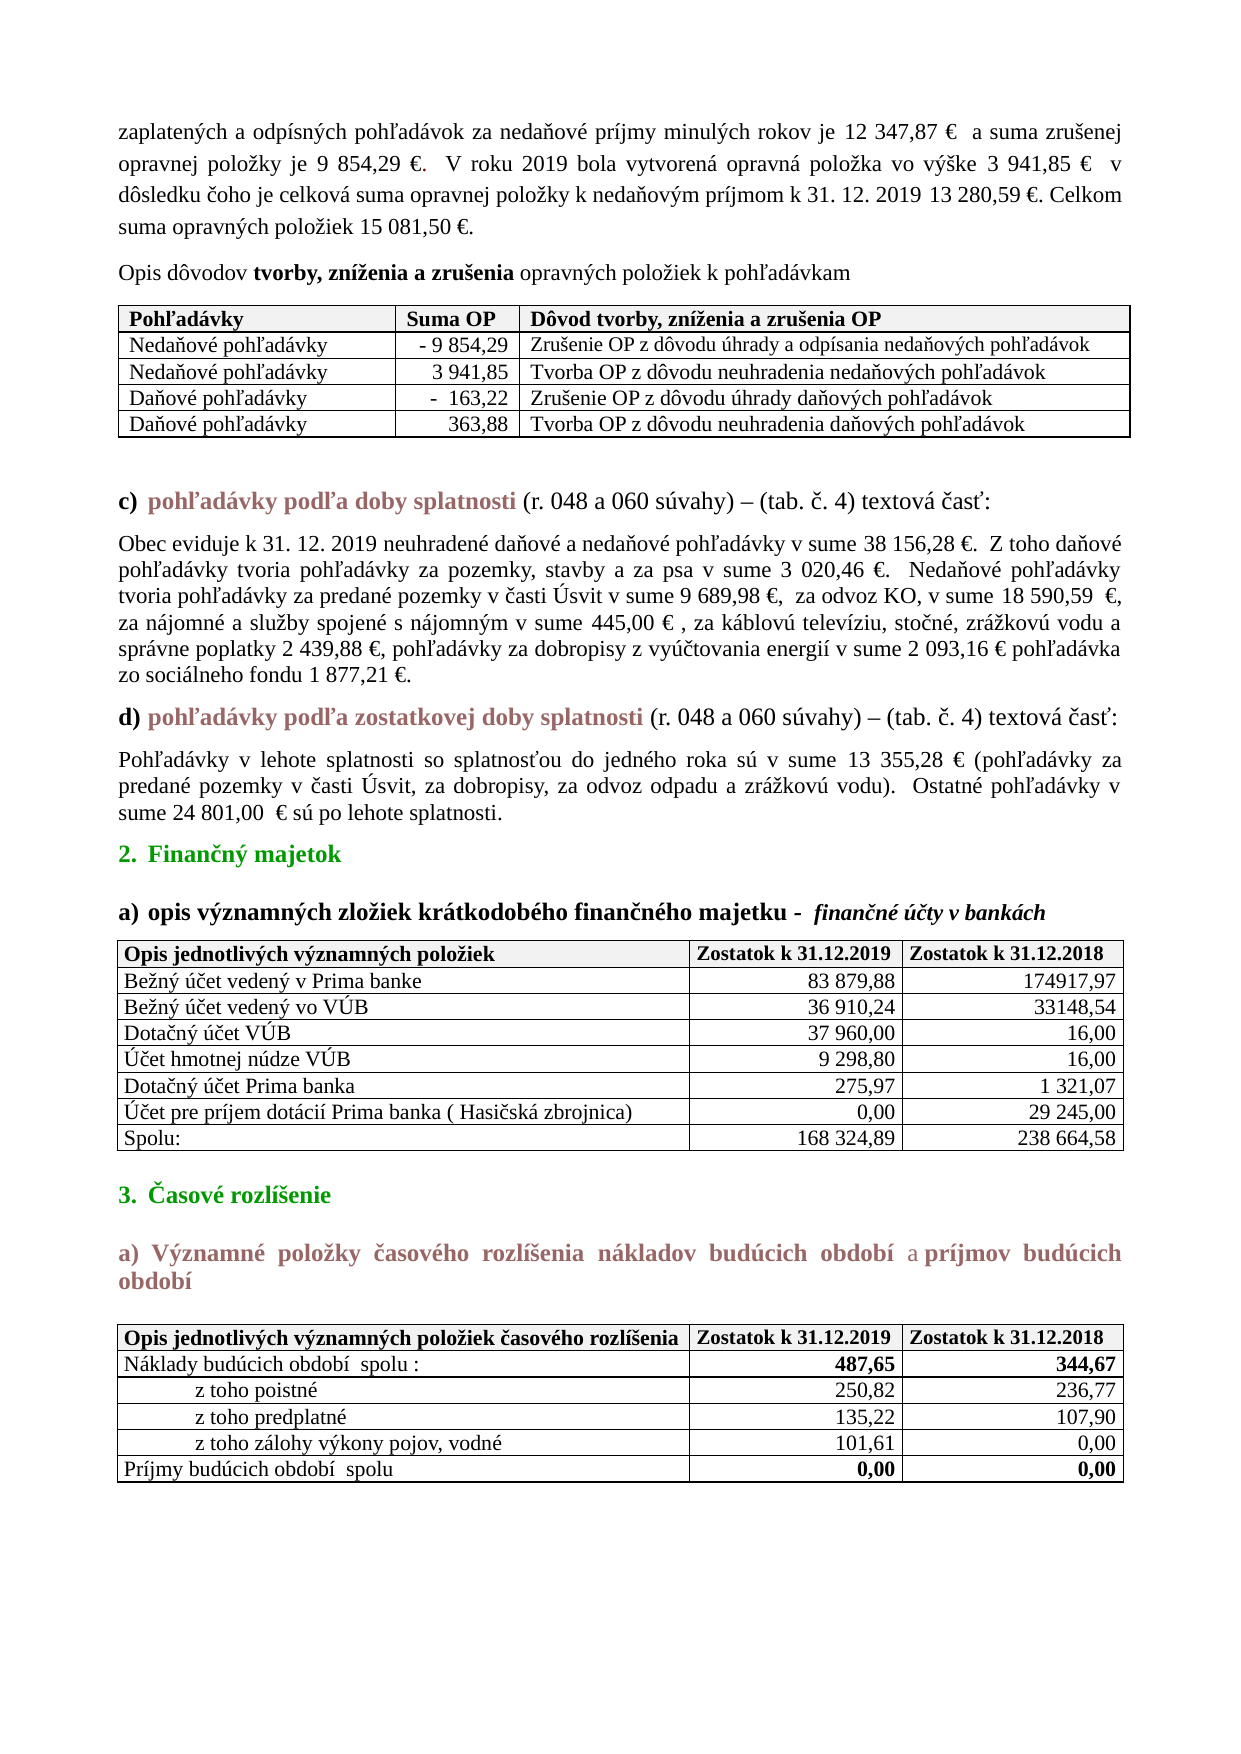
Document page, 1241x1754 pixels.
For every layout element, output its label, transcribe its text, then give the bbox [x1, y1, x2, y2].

table_cell Daňové pohľadávky [119, 385, 395, 410]
table_cell 83 879,88 [690, 968, 902, 993]
table_cell 487,65 [690, 1351, 902, 1376]
table_cell Nedaňové pohľadávky [119, 333, 395, 358]
table_cell Nedaňové pohľadávky [119, 359, 395, 384]
table_cell 107,90 [903, 1404, 1123, 1429]
table_cell Náklady budúcich období spolu : [118, 1351, 689, 1376]
table_cell 135,22 [690, 1404, 902, 1429]
table_cell Účet hmotnej núdze VÚB [118, 1046, 689, 1072]
table_header Dôvod tvorby, zníženia a zrušenia OP [520, 306, 1129, 331]
table_cell z toho poistné [118, 1378, 689, 1403]
list pohľadávky podľa zostatkovej doby splatnosti (r. 048 a 060 súvahy) – (tab. č. 4) textová časť: [118, 702, 1122, 731]
table_cell z toho zálohy výkony pojov, vodné [118, 1430, 689, 1455]
table_cell 1 321,07 [903, 1073, 1123, 1098]
table_cell Bežný účet vedený vo VÚB [118, 994, 689, 1019]
table_cell 3 941,85 [396, 359, 519, 384]
table_cell 101,61 [690, 1430, 902, 1455]
table_cell Účet pre príjem dotácií Prima banka ( Hasičská zbrojnica) [118, 1099, 689, 1124]
text a) Významné položky časového rozlíšenia nákladov budúcich období a príjmov budúcich období [118, 1238, 1122, 1295]
table_cell 16,00 [903, 1046, 1123, 1072]
table_cell 236,77 [903, 1378, 1123, 1403]
table_cell 238 664,58 [903, 1125, 1123, 1150]
table_cell 9 298,80 [690, 1046, 902, 1072]
text Obec eviduje k 31. 12. 2019 neuhradené daňové a nedaňové pohľadávky v sume 38 156,28 €. Z toho daňové pohľadávky tvoria pohľadávky za pozemky, stavby a za psa v sume 3 020,46 €. Nedaňové pohľadávky tvoria pohľadávky za predané pozemky v časti Úsvit v sume 9 689,98 €, za odvoz KO, v sume 18 590,59 €, za nájomné a služby spojené s nájomným v sume 445,00 € , za káblovú televíziu, stočné, zrážkovú vodu a správne poplatky 2 439,88 €, pohľadávky za dobropisy z vyúčtovania energií v sume 2 093,16 € pohľadávka zo sociálneho fondu 1 877,21 €. [118, 530, 1122, 688]
table_cell Zrušenie OP z dôvodu úhrady a odpísania nedaňových pohľadávok [520, 333, 1129, 358]
table_header Zostatok k 31.12.2019 [690, 1325, 902, 1350]
table_cell 29 245,00 [903, 1099, 1123, 1124]
table_cell Daňové pohľadávky [119, 411, 395, 436]
text Opis dôvodov tvorby, zníženia a zrušenia opravných položiek k pohľadávkam [118, 259, 1122, 285]
table_cell Spolu: [118, 1125, 689, 1150]
table_cell 33148,54 [903, 994, 1123, 1019]
table_cell Zrušenie OP z dôvodu úhrady daňových pohľadávok [520, 385, 1129, 410]
table_cell z toho predplatné [118, 1404, 689, 1429]
table_header Zostatok k 31.12.2019 [690, 941, 902, 967]
text Pohľadávky v lehote splatnosti so splatnosťou do jedného roka sú v sume 13 355,28 € (pohľadávky za predané pozemky v časti Úsvit, za dobropisy, za odvoz odpadu a zrážkovú vodu). Ostatné pohľadávky v sume 24 801,00 € sú po lehote splatnosti. [118, 746, 1122, 825]
table_cell 16,00 [903, 1020, 1123, 1045]
table_header Opis jednotlivých významných položiek [118, 941, 689, 967]
table_header Zostatok k 31.12.2018 [903, 941, 1123, 967]
table_header Opis jednotlivých významných položiek časového rozlíšenia [118, 1325, 689, 1350]
table_cell 174917,97 [903, 968, 1123, 993]
text zaplatených a odpísných pohľadávok za nedaňové príjmy minulých rokov je 12 347,87 € a suma zrušenej opravnej položky je 9 854,29 €. V roku 2019 bola vytvorená opravná položka vo výške 3 941,85 € v dôsledku čoho je celková suma opravnej položky k nedaňovým príjmom k 31. 12. 2019 13 280,59 €. Celkom suma opravných položiek 15 081,50 €. [118, 118, 1122, 239]
table_header Pohľadávky [119, 306, 395, 331]
table_cell 168 324,89 [690, 1125, 902, 1150]
table_cell Tvorba OP z dôvodu neuhradenia daňových pohľadávok [520, 411, 1129, 436]
table_cell 36 910,24 [690, 994, 902, 1019]
table_cell 0,00 [690, 1456, 902, 1481]
table_header Zostatok k 31.12.2018 [903, 1325, 1123, 1350]
table_cell Tvorba OP z dôvodu neuhradenia nedaňových pohľadávok [520, 359, 1129, 384]
table_cell 344,67 [903, 1351, 1123, 1376]
table_cell 0,00 [903, 1456, 1123, 1481]
table_cell - 9 854,29 [396, 333, 519, 358]
table_cell Príjmy budúcich období spolu [118, 1456, 689, 1481]
list Časové rozlíšenie [118, 1180, 1122, 1209]
table_cell 363,88 [396, 411, 519, 436]
table_header Suma OP [396, 306, 519, 331]
list opis významných zložiek krátkodobého finančného majetku - finančné účty v bankách [118, 897, 1122, 926]
list pohľadávky podľa doby splatnosti (r. 048 a 060 súvahy) – (tab. č. 4) textová časť: [118, 486, 1122, 515]
list Finančný majetok [118, 839, 1122, 868]
table_cell 275,97 [690, 1073, 902, 1098]
table_cell 37 960,00 [690, 1020, 902, 1045]
table_cell Dotačný účet Prima banka [118, 1073, 689, 1098]
table_cell 0,00 [903, 1430, 1123, 1455]
table_cell 250,82 [690, 1378, 902, 1403]
table_cell - 163,22 [396, 385, 519, 410]
table_cell Dotačný účet VÚB [118, 1020, 689, 1045]
table_cell Bežný účet vedený v Prima banke [118, 968, 689, 993]
table_cell 0,00 [690, 1099, 902, 1124]
